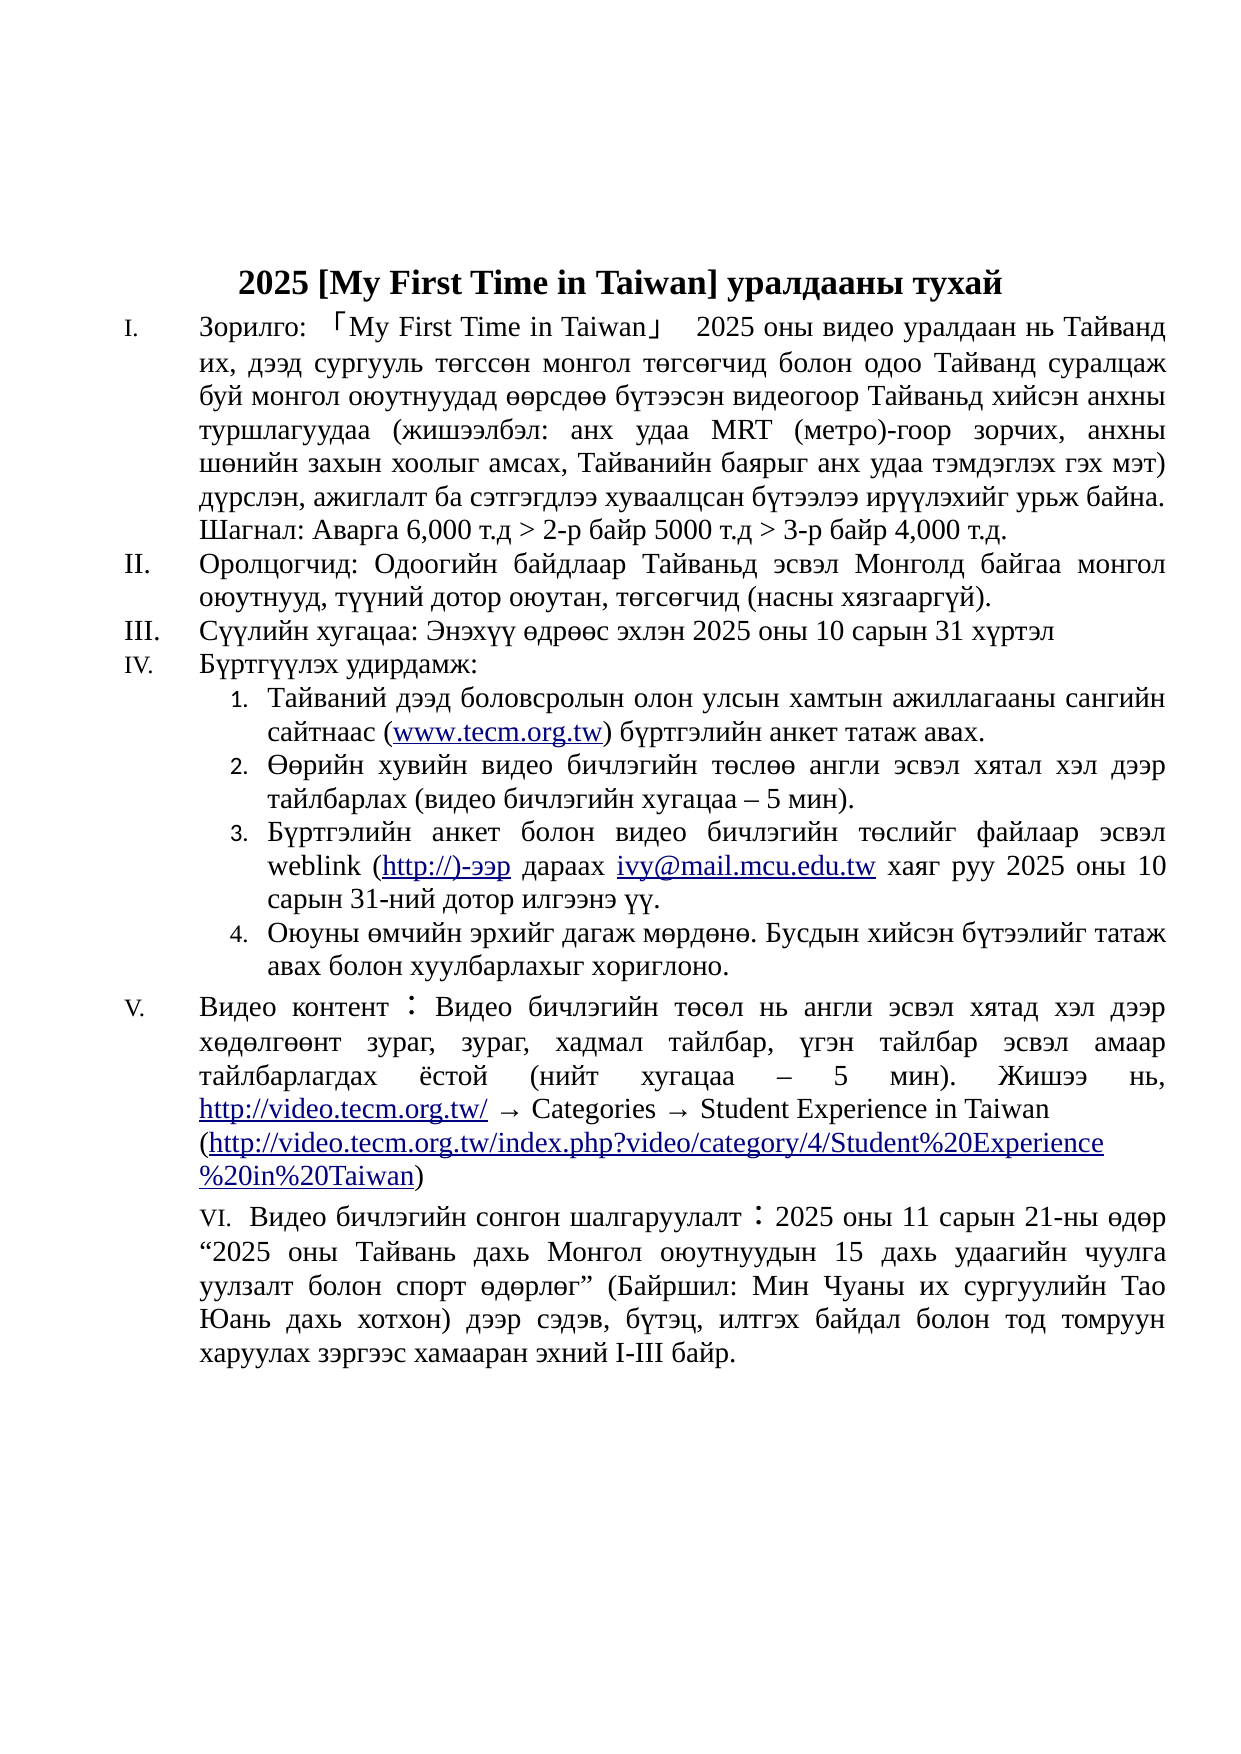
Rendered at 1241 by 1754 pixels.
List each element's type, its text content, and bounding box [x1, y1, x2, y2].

text Шагнал: Аварга 6,000 т.д > 2-р байр 5000 т.д > 3-р байр 4,000 т.д. [199, 512, 1167, 546]
text 2025 [My First Time in Taiwan] уралдааны тухай [74, 240, 1167, 302]
list Видео бичлэгийн сонгон шалгаруулалт：2025 оны 11 сарын 21-ны өдөр “2025 оны Тайвань дахь Монгол оюутнуудын 15 дахь удаагийн чуулга уулзалт болон спорт өдөрлөг” (Байршил: Мин Чуаны их сургуулийн Тао Юань дахь хотхон) дээр сэдэв, бүтэц, илтгэх байдал болон тод томруун харуулах зэргээс хамааран эхний I-III байр. [199, 1192, 1167, 1368]
text (http://video.tecm.org.tw/index.php?video/category/4/Student%20Experience%20in%20Taiwan) [199, 1125, 1167, 1192]
list Видео контент：Видео бичлэгийн төсөл нь англи эсвэл хятад хэл дээр хөдөлгөөнт зураг, зураг, хадмал тайлбар, үгэн тайлбар эсвэл амаар тайлбарлагдах ёстой (нийт хугацаа – 5 мин). Жишээ нь, http://video.tecm.org.tw/ → Categories → Student Experience in Taiwan [124, 1090, 1167, 1125]
list Сүүлийн хугацаа: Энэхүү өдрөөс эхлэн 2025 оны 10 сарын 31 хүртэл [124, 613, 1167, 640]
list Зорилго: 「My First Time in Taiwan」 2025 оны видео уралдаан нь Тайванд их, дээд сургууль төгссөн монгол төгсөгчид болон одоо Тайванд суралцаж буй монгол оюутнуудад өөрсдөө бүтээсэн видеогоор Тайваньд хийсэн анхны туршлагуудаа (жишээлбэл: анх удаа MRT (метро)-гоор зорчих, анхны шөнийн захын хоолыг амсах, Тайванийн баярыг анх удаа тэмдэглэх гэх мэт) дүрслэн, ажиглалт ба сэтгэгдлээ хуваалцсан бүтээлээ ирүүлэхийг урьж байна. [124, 302, 1167, 512]
list Оролцогчид: Одоогийн байдлаар Тайваньд эсвэл Монголд байгаа монгол оюутнууд, түүний дотор оюутан, төгсөгчид (насны хязгааргүй). [124, 546, 1167, 613]
